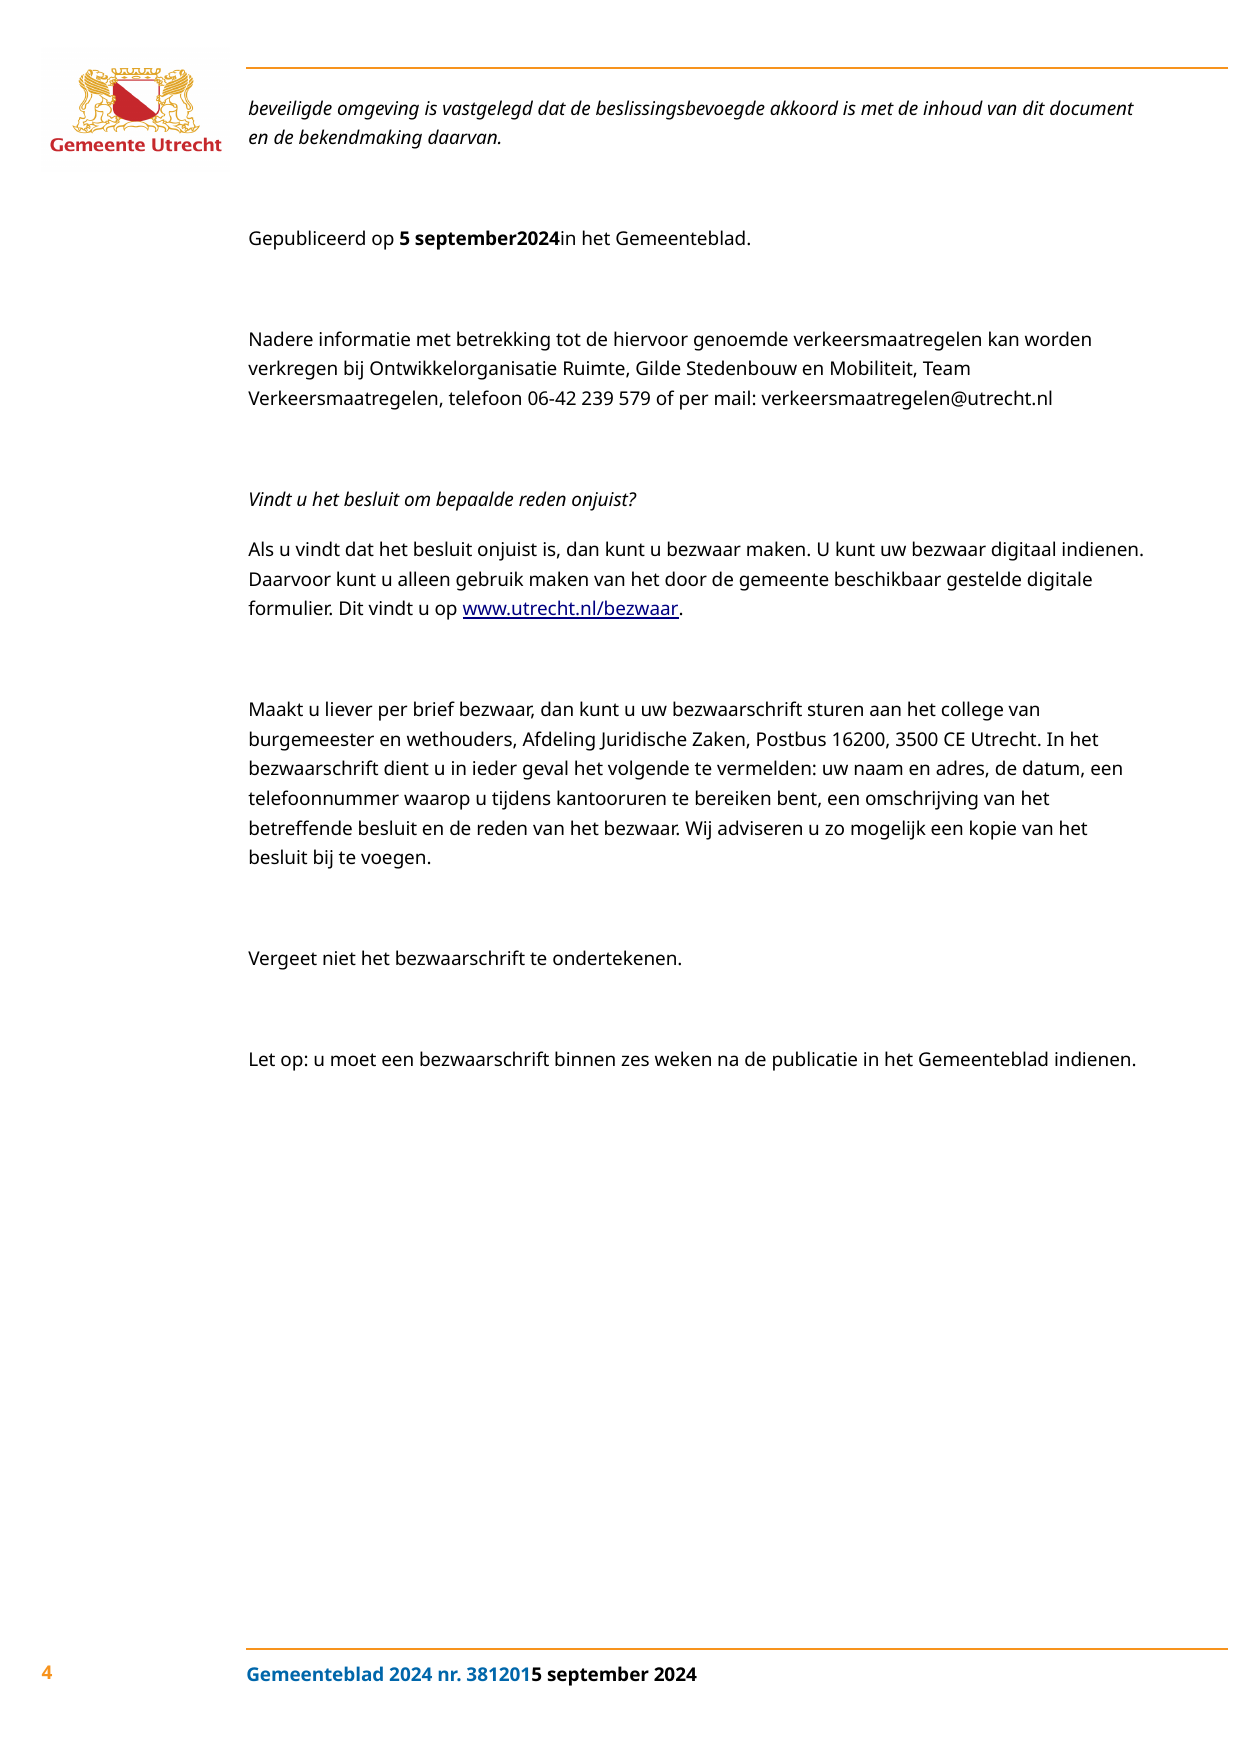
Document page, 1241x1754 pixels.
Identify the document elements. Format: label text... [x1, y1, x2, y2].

text Let op: u moet een bezwaarschrift binnen zes weken na de publicatie in het Gemeenteblad indienen. [248, 1046, 1152, 1072]
text Vergeet niet het bezwaarschrift te ondertekenen. [248, 945, 1152, 971]
text Gepubliceerd op 5 september2024in het Gemeenteblad. [248, 225, 1152, 251]
text beveiligde omgeving is vastgelegd dat de beslissingsbevoegde akkoord is met de inhoud van dit document en de bekendmaking daarvan. [248, 95, 1152, 150]
text Vindt u het besluit om bepaalde reden onjuist? [248, 486, 1152, 512]
text Nadere informatie met betrekking tot de hiervoor genoemde verkeersmaatregelen kan worden verkregen bij Ontwikkelorganisatie Ruimte, Gilde Stedenbouw en Mobiliteit, Team Verkeersmaatregelen, telefoon 06-42 239 579 of per mail: verkeersmaatregelen@utrecht.nl [248, 326, 1152, 411]
text Als u vindt dat het besluit onjuist is, dan kunt u bezwaar maken. U kunt uw bezwaar digitaal indienen. Daarvoor kunt u alleen gebruik maken van het door de gemeente beschikbaar gestelde digitale formulier. Dit vindt u op www.utrecht.nl/bezwaar. [248, 536, 1152, 621]
text Maakt u liever per brief bezwaar, dan kunt u uw bezwaarschrift sturen aan het college van burgemeester en wethouders, Afdeling Juridische Zaken, Postbus 16200, 3500 CE Utrecht. In het bezwaarschrift dient u in ieder geval het volgende te vermelden: uw naam en adres, de datum, een telefoonnummer waarop u tijdens kantooruren te bereiken bent, een omschrijving van het betreffende besluit en de reden van het bezwaar. Wij adviseren u zo mogelijk een kopie van het besluit bij te voegen. [248, 696, 1152, 870]
picture [41, 47, 231, 172]
